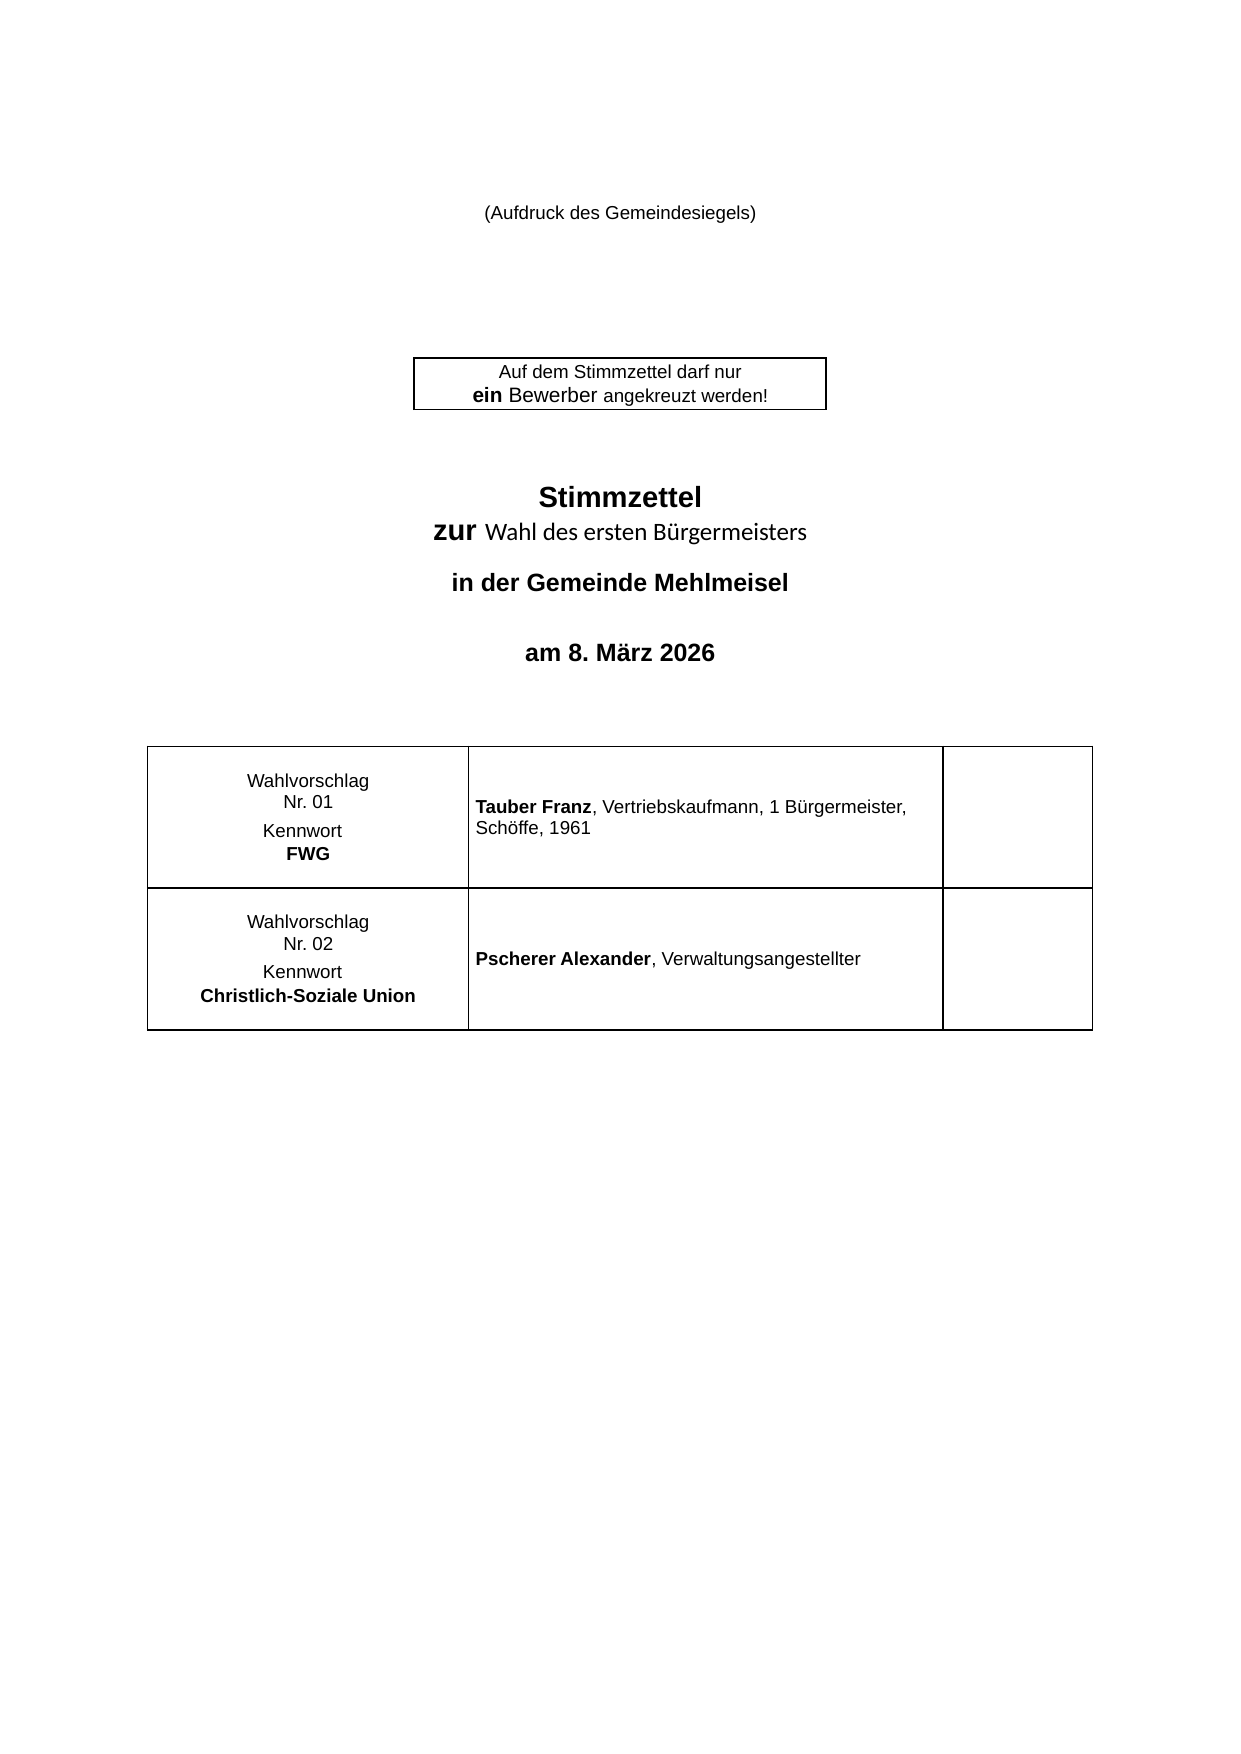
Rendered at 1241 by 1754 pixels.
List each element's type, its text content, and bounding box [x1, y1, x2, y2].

table_header [944, 747, 1092, 887]
table_cell Pscherer Alexander, Verwaltungsangestellter [469, 889, 942, 1029]
table_cell [944, 889, 1092, 1029]
text am 8. März 2026 [148, 638, 1093, 666]
text (Aufdruck des Gemeindesiegels) [148, 201, 1093, 223]
table_cell Wahlvorschlag Nr. 02 Kennwort Christlich-Soziale Union [148, 889, 468, 1029]
table_header Tauber Franz, Vertriebskaufmann, 1 Bürgermeister, Schöffe, 1961 [469, 747, 942, 887]
text ein Bewerber angekreuzt werden! [415, 379, 825, 409]
text Auf dem Stimmzettel darf nur [415, 359, 825, 379]
text in der Gemeinde Mehlmeisel [148, 568, 1093, 597]
text zur Wahl des ersten Bürgermeisters [148, 513, 1093, 547]
text Stimmzettel [148, 480, 1093, 513]
table_header Wahlvorschlag Nr. 01 Kennwort FWG [148, 747, 468, 887]
